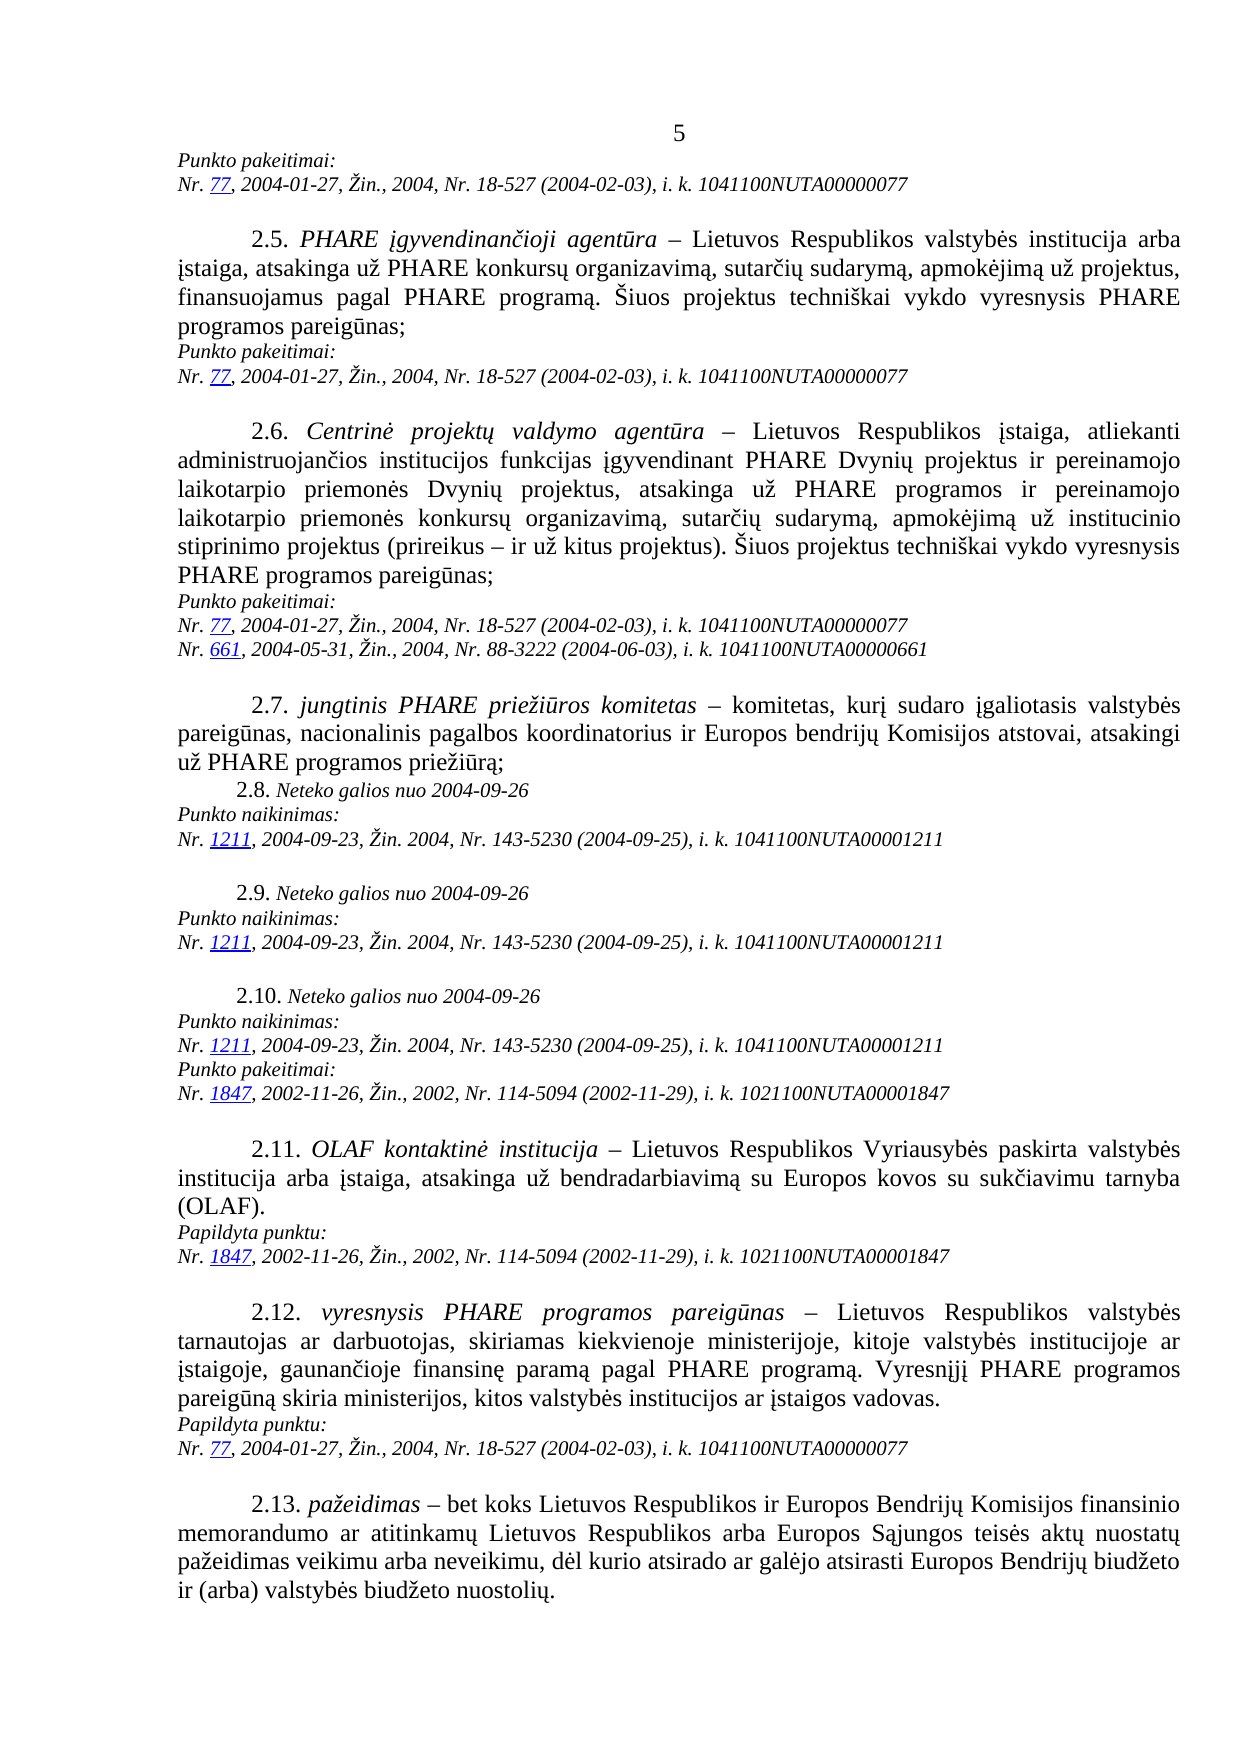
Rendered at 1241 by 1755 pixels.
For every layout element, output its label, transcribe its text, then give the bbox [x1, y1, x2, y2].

text Nr. 77, 2004-01-27, Žin., 2004, Nr. 18-527 (2004-02-03), i. k. 1041100NUTA00000077 [177, 172, 1181, 196]
text Punkto pakeitimai: [177, 148, 1181, 172]
text 2.6. Centrinė projektų valdymo agentūra – Lietuvos Respublikos įstaiga, atliekanti administruojančios institucijos funkcijas įgyvendinant PHARE Dvynių projektus ir pereinamojo laikotarpio priemonės Dvynių projektus, atsakinga už PHARE programos ir pereinamojo laikotarpio priemonės konkursų organizavimą, sutarčių sudarymą, apmokėjimą už institucinio stiprinimo projektus (prireikus – ir už kitus projektus). Šiuos projektus techniškai vykdo vyresnysis PHARE programos pareigūnas; [177, 416, 1181, 589]
text 2.7. jungtinis PHARE priežiūros komitetas – komitetas, kurį sudaro įgaliotasis valstybės pareigūnas, nacionalinis pagalbos koordinatorius ir Europos bendrijų Komisijos atstovai, atsakingi už PHARE programos priežiūrą; [177, 690, 1181, 776]
text Nr. 1847, 2002-11-26, Žin., 2002, Nr. 114-5094 (2002-11-29), i. k. 1021100NUTA00001847 [177, 1081, 1181, 1105]
text Punkto pakeitimai: [177, 589, 1181, 613]
text Nr. 77, 2004-01-27, Žin., 2004, Nr. 18-527 (2004-02-03), i. k. 1041100NUTA00000077 [177, 363, 1181, 388]
text 2.8. Neteko galios nuo 2004-09-26 [177, 776, 1181, 802]
text Punkto naikinimas: [177, 1009, 1181, 1033]
text Punkto naikinimas: [177, 802, 1181, 826]
text Punkto pakeitimai: [177, 1057, 1181, 1081]
text Nr. 1211, 2004-09-23, Žin. 2004, Nr. 143-5230 (2004-09-25), i. k. 1041100NUTA00001211 [177, 1033, 1181, 1057]
text Nr. 1211, 2004-09-23, Žin. 2004, Nr. 143-5230 (2004-09-25), i. k. 1041100NUTA00001211 [177, 826, 1181, 851]
text Nr. 1211, 2004-09-23, Žin. 2004, Nr. 143-5230 (2004-09-25), i. k. 1041100NUTA00001211 [177, 930, 1181, 954]
text Papildyta punktu: [177, 1412, 1181, 1436]
text Punkto pakeitimai: [177, 339, 1181, 363]
text 2.13. pažeidimas – bet koks Lietuvos Respublikos ir Europos Bendrijų Komisijos finansinio memorandumo ar atitinkamų Lietuvos Respublikos arba Europos Sąjungos teisės aktų nuostatų pažeidimas veikimu arba neveikimu, dėl kurio atsirado ar galėjo atsirasti Europos Bendrijų biudžeto ir (arba) valstybės biudžeto nuostolių. [177, 1489, 1181, 1604]
text Nr. 77, 2004-01-27, Žin., 2004, Nr. 18-527 (2004-02-03), i. k. 1041100NUTA00000077 [177, 613, 1181, 637]
text Nr. 661, 2004-05-31, Žin., 2004, Nr. 88-3222 (2004-06-03), i. k. 1041100NUTA00000661 [177, 637, 1181, 661]
text Nr. 1847, 2002-11-26, Žin., 2002, Nr. 114-5094 (2002-11-29), i. k. 1021100NUTA00001847 [177, 1244, 1181, 1268]
text 2.5. PHARE įgyvendinančioji agentūra – Lietuvos Respublikos valstybės institucija arba įstaiga, atsakinga už PHARE konkursų organizavimą, sutarčių sudarymą, apmokėjimą už projektus, finansuojamus pagal PHARE programą. Šiuos projektus techniškai vykdo vyresnysis PHARE programos pareigūnas; [177, 224, 1181, 339]
text 2.9. Neteko galios nuo 2004-09-26 [177, 879, 1181, 906]
text 2.12. vyresnysis PHARE programos pareigūnas – Lietuvos Respublikos valstybės tarnautojas ar darbuotojas, skiriamas kiekvienoje ministerijoje, kitoje valstybės institucijoje ar įstaigoje, gaunančioje finansinę paramą pagal PHARE programą. Vyresnįjį PHARE programos pareigūną skiria ministerijos, kitos valstybės institucijos ar įstaigos vadovas. [177, 1297, 1181, 1412]
text Papildyta punktu: [177, 1220, 1181, 1244]
text Punkto naikinimas: [177, 906, 1181, 930]
text Nr. 77, 2004-01-27, Žin., 2004, Nr. 18-527 (2004-02-03), i. k. 1041100NUTA00000077 [177, 1436, 1181, 1460]
text 2.10. Neteko galios nuo 2004-09-26 [177, 982, 1181, 1009]
text 2.11. OLAF kontaktinė institucija – Lietuvos Respublikos Vyriausybės paskirta valstybės institucija arba įstaiga, atsakinga už bendradarbiavimą su Europos kovos su sukčiavimu tarnyba (OLAF). [177, 1134, 1181, 1220]
